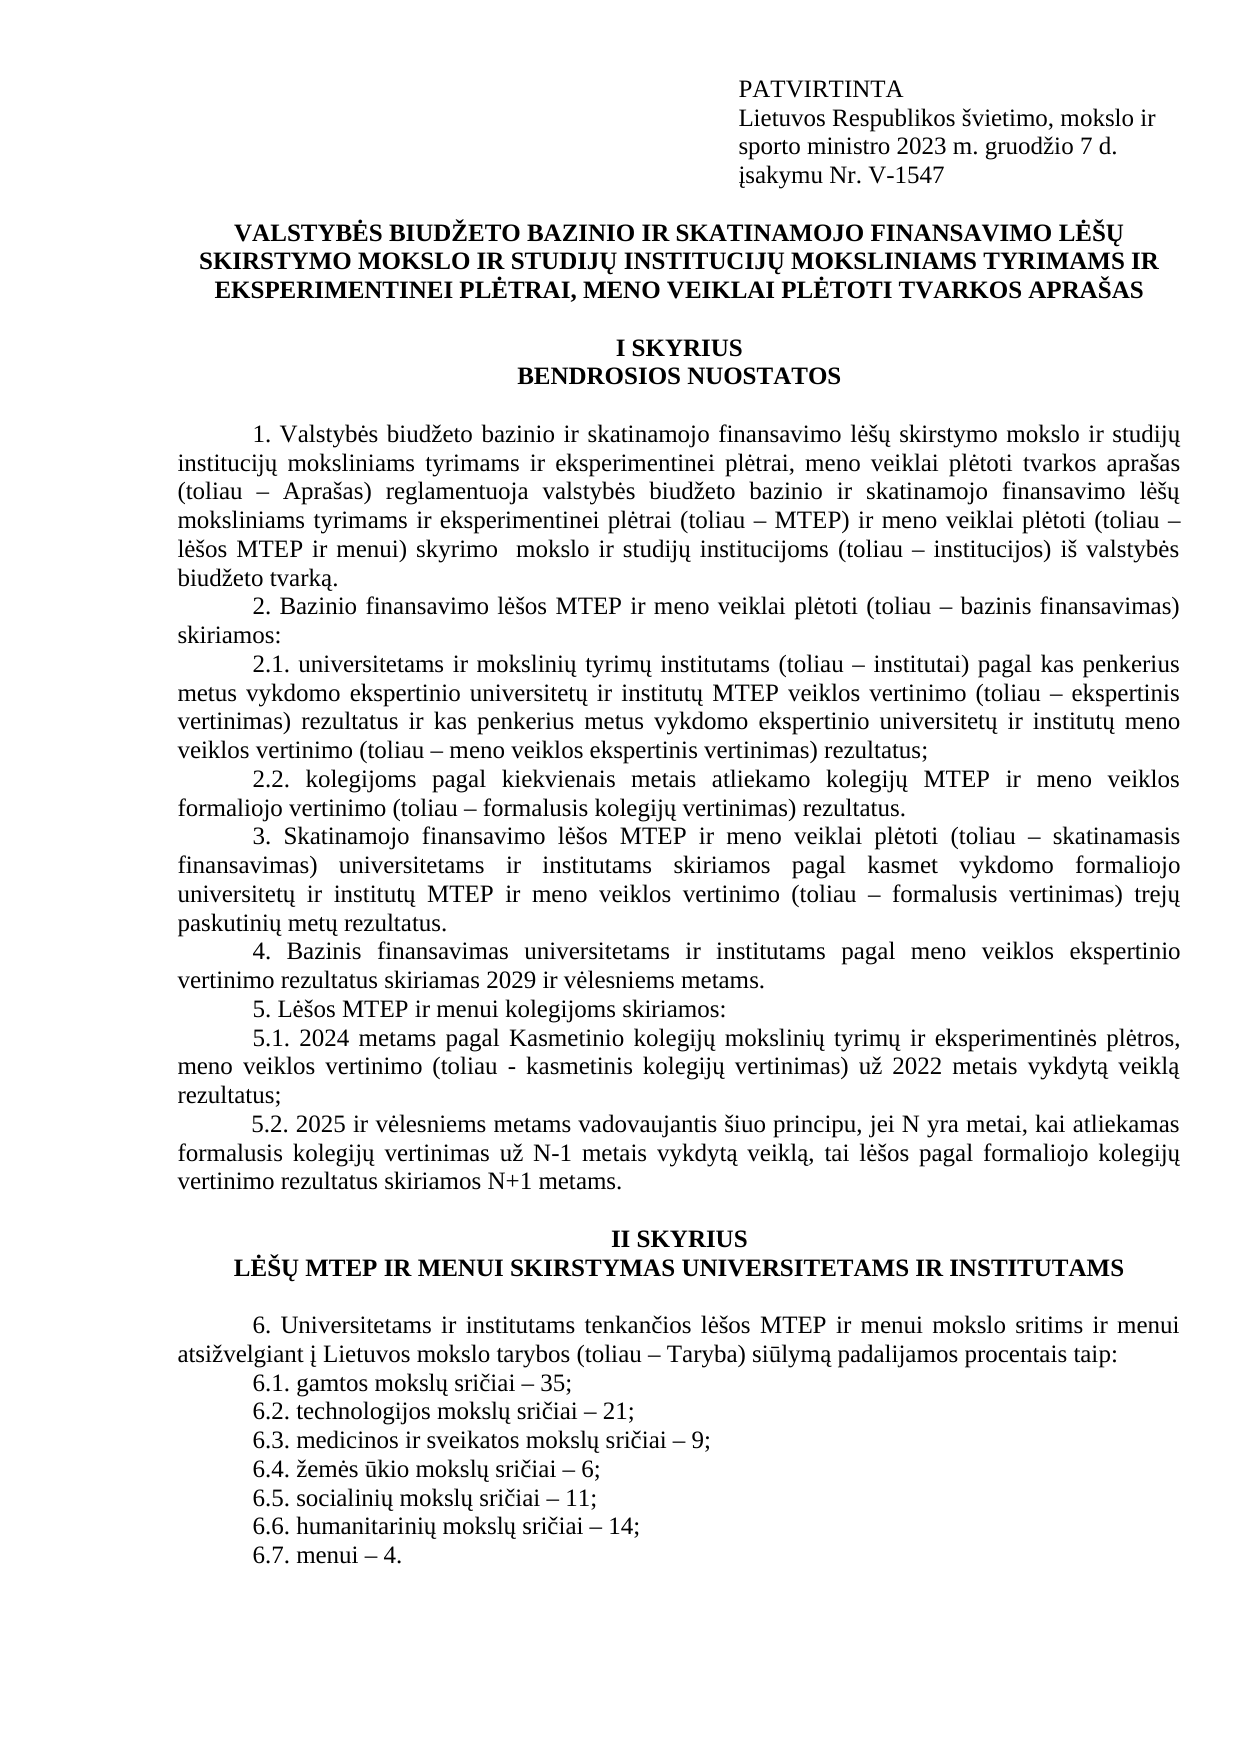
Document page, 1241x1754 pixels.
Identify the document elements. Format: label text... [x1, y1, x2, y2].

text 6.7. menui – 4. [177, 1540, 1181, 1569]
text 6.4. žemės ūkio mokslų sričiai – 6; [177, 1454, 1181, 1483]
text 4. Bazinis finansavimas universitetams ir institutams pagal meno veiklos ekspertinio vertinimo rezultatus skiriamas 2029 ir vėlesniems metams. [177, 936, 1181, 994]
text 6.3. medicinos ir sveikatos mokslų sričiai – 9; [177, 1425, 1181, 1454]
text 6.5. socialinių mokslų sričiai – 11; [177, 1483, 1181, 1511]
text 1. Valstybės biudžeto bazinio ir skatinamojo finansavimo lėšų skirstymo mokslo ir studijų institucijų moksliniams tyrimams ir eksperimentinei plėtrai, meno veiklai plėtoti tvarkos aprašas (toliau – Aprašas) reglamentuoja valstybės biudžeto bazinio ir skatinamojo finansavimo lėšų moksliniams tyrimams ir eksperimentinei plėtrai (toliau – MTEP) ir meno veiklai plėtoti (toliau – lėšos MTEP ir menui) skyrimo mokslo ir studijų institucijoms (toliau – institucijos) iš valstybės biudžeto tvarką. [177, 419, 1181, 591]
text II SKYRIUS [177, 1224, 1181, 1253]
text 2. Bazinio finansavimo lėšos MTEP ir meno veiklai plėtoti (toliau – bazinis finansavimas) skiriamos: [177, 591, 1181, 649]
text 6.6. humanitarinių mokslų sričiai – 14; [177, 1511, 1181, 1540]
text įsakymu Nr. V-1547 [738, 160, 1181, 189]
text 2.2. kolegijoms pagal kiekvienais metais atliekamo kolegijų MTEP ir meno veiklos formaliojo vertinimo (toliau – formalusis kolegijų vertinimas) rezultatus. [177, 764, 1181, 821]
text 6. Universitetams ir institutams tenkančios lėšos MTEP ir menui mokslo sritims ir menui atsižvelgiant į Lietuvos mokslo tarybos (toliau – Taryba) siūlymą padalijamos procentais taip: [177, 1310, 1181, 1368]
text I SKYRIUS [177, 333, 1181, 361]
text 5. Lėšos MTEP ir menui kolegijoms skiriamos: [177, 994, 1181, 1023]
text 2.1. universitetams ir mokslinių tyrimų institutams (toliau – institutai) pagal kas penkerius metus vykdomo ekspertinio universitetų ir institutų MTEP veiklos vertinimo (toliau – ekspertinis vertinimas) rezultatus ir kas penkerius metus vykdomo ekspertinio universitetų ir institutų meno veiklos vertinimo (toliau – meno veiklos ekspertinis vertinimas) rezultatus; [177, 649, 1181, 764]
text LĖŠŲ MTEP IR MENUI SKIRSTYMAS UNIVERSITETAMS IR INSTITUTAMS [177, 1253, 1181, 1281]
text 5.2. 2025 ir vėlesniems metams vadovaujantis šiuo principu, jei N yra metai, kai atliekamas formalusis kolegijų vertinimas už N-1 metais vykdytą veiklą, tai lėšos pagal formaliojo kolegijų vertinimo rezultatus skiriamos N+1 metams. [177, 1109, 1181, 1195]
text 6.2. technologijos mokslų sričiai – 21; [177, 1396, 1181, 1425]
text VALSTYBĖS BIUDŽETO BAZINIO IR SKATINAMOJO FINANSAVIMO LĖŠŲ SKIRSTYMO MOKSLO IR STUDIJŲ INSTITUCIJŲ MOKSLINIAMS TYRIMAMS IR EKSPERIMENTINEI PLĖTRAI, MENO VEIKLAI PLĖTOTI TVARKOS APRAŠAS [177, 218, 1181, 304]
text 3. Skatinamojo finansavimo lėšos MTEP ir meno veiklai plėtoti (toliau – skatinamasis finansavimas) universitetams ir institutams skiriamos pagal kasmet vykdomo formaliojo universitetų ir institutų MTEP ir meno veiklos vertinimo (toliau – formalusis vertinimas) trejų paskutinių metų rezultatus. [177, 821, 1181, 936]
text BENDROSIOS NUOSTATOS [177, 361, 1181, 390]
text sporto ministro 2023 m. gruodžio 7 d. [738, 131, 1181, 160]
text 5.1. 2024 metams pagal Kasmetinio kolegijų mokslinių tyrimų ir eksperimentinės plėtros, meno veiklos vertinimo (toliau - kasmetinis kolegijų vertinimas) už 2022 metais vykdytą veiklą rezultatus; [177, 1023, 1181, 1109]
text 6.1. gamtos mokslų sričiai – 35; [177, 1368, 1181, 1396]
text Lietuvos Respublikos švietimo, mokslo ir [738, 103, 1181, 131]
text PATVIRTINTA [738, 74, 1181, 103]
